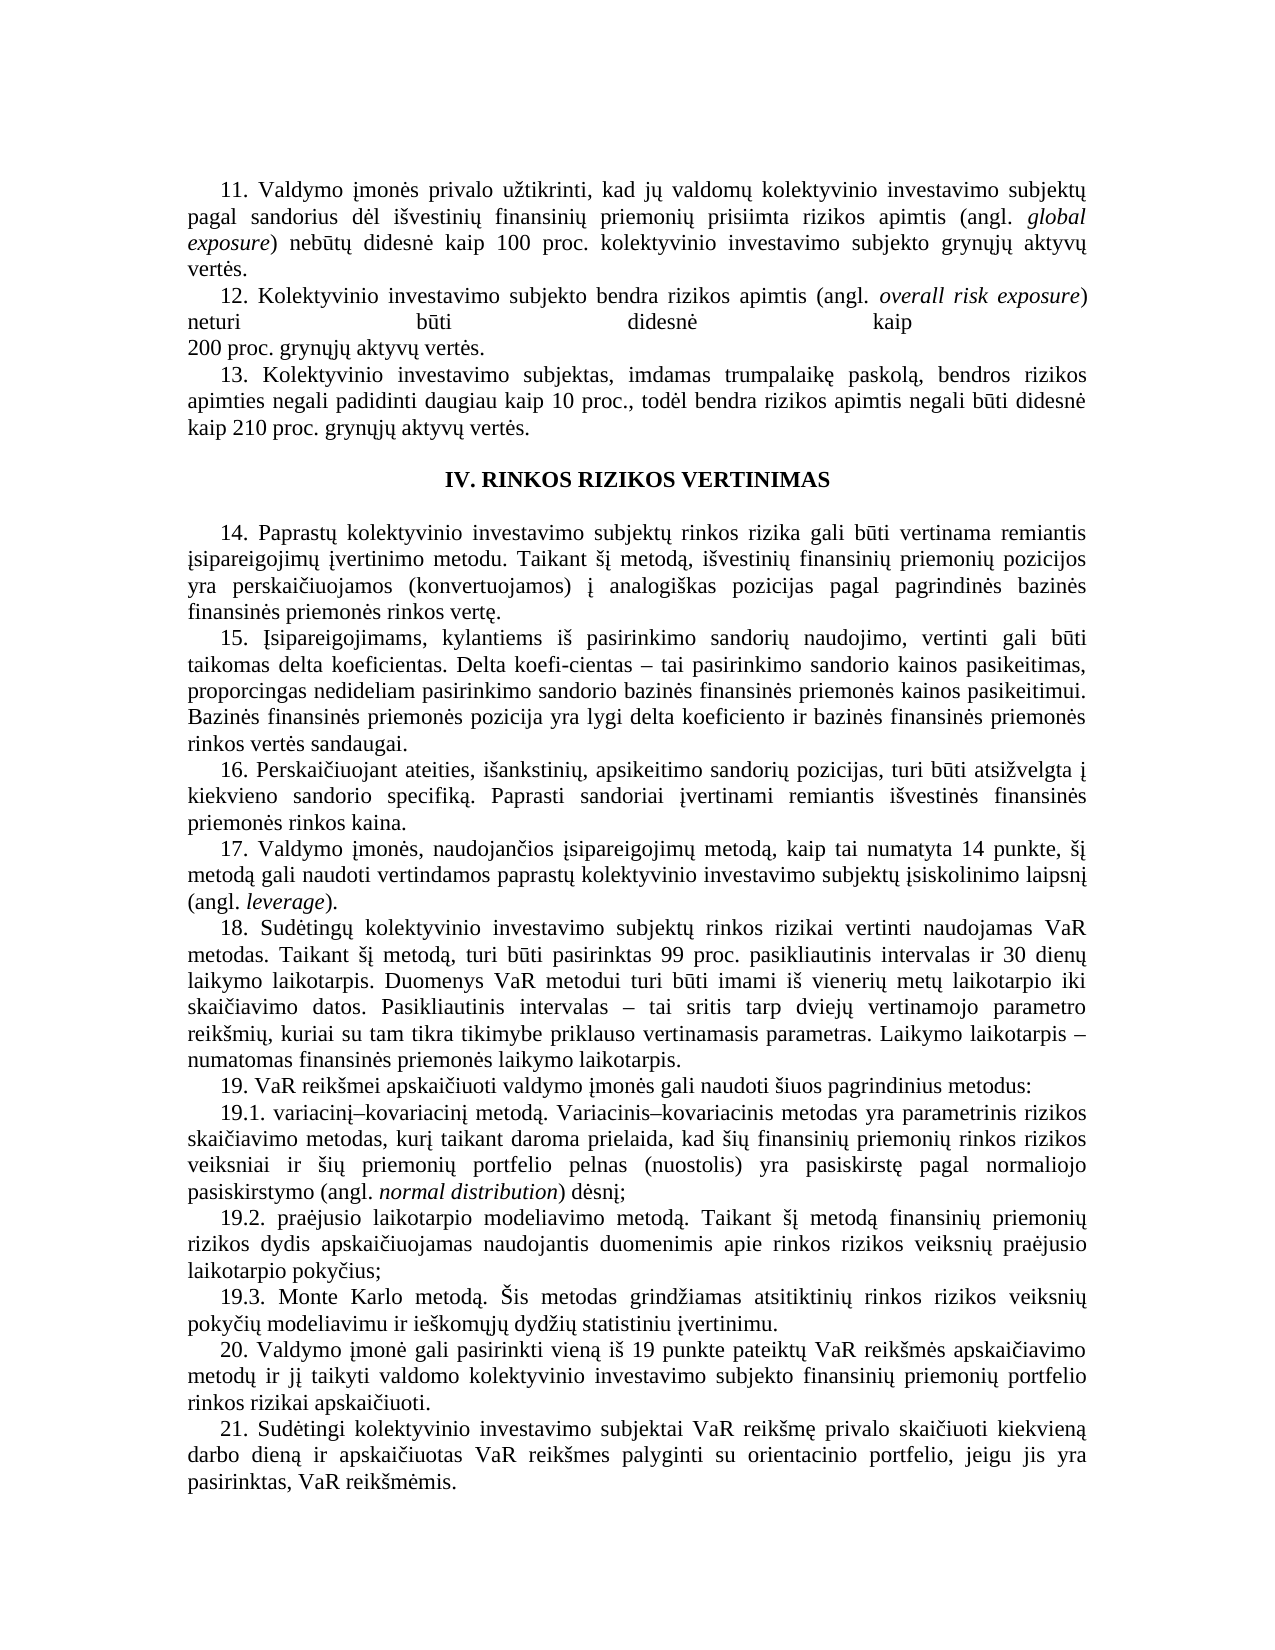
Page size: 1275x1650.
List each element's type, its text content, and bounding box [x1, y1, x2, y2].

text 12. Kolektyvinio investavimo subjekto bendra rizikos apimtis (angl. overall risk exposure) neturi būti didesnė kaip 200 proc. grynųjų aktyvų vertės. [187, 282, 1088, 361]
text 13. Kolektyvinio investavimo subjektas, imdamas trumpalaikę paskolą, bendros rizikos apimties negali padidinti daugiau kaip 10 proc., todėl bendra rizikos apimtis negali būti didesnė kaip 210 proc. grynųjų aktyvų vertės. [187, 361, 1088, 440]
text IV. RINKOS RIZIKOS VERTINIMAS [187, 466, 1088, 493]
text 19.2. praėjusio laikotarpio modeliavimo metodą. Taikant šį metodą finansinių priemonių rizikos dydis apskaičiuojamas naudojantis duomenimis apie rinkos rizikos veiksnių praėjusio laikotarpio pokyčius; [187, 1204, 1088, 1283]
text 20. Valdymo įmonė gali pasirinkti vieną iš 19 punkte pateiktų VaR reikšmės apskaičiavimo metodų ir jį taikyti valdomo kolektyvinio investavimo subjekto finansinių priemonių portfelio rinkos rizikai apskaičiuoti. [187, 1336, 1088, 1415]
text 15. Įsipareigojimams, kylantiems iš pasirinkimo sandorių naudojimo, vertinti gali būti taikomas delta koeficientas. Delta koefi-cientas – tai pasirinkimo sandorio kainos pasikeitimas, proporcingas nedideliam pasirinkimo sandorio bazinės finansinės priemonės kainos pasikeitimui. Bazinės finansinės priemonės pozicija yra lygi delta koeficiento ir bazinės finansinės priemonės rinkos vertės sandaugai. [187, 624, 1088, 756]
text 14. Paprastų kolektyvinio investavimo subjektų rinkos rizika gali būti vertinama remiantis įsipareigojimų įvertinimo metodu. Taikant šį metodą, išvestinių finansinių priemonių pozicijos yra perskaičiuojamos (konvertuojamos) į analogiškas pozicijas pagal pagrindinės bazinės finansinės priemonės rinkos vertę. [187, 519, 1088, 624]
text 19. VaR reikšmei apskaičiuoti valdymo įmonės gali naudoti šiuos pagrindinius metodus: [187, 1072, 1088, 1099]
text 21. Sudėtingi kolektyvinio investavimo subjektai VaR reikšmę privalo skaičiuoti kiekvieną darbo dieną ir apskaičiuotas VaR reikšmes palyginti su orientacinio portfelio, jeigu jis yra pasirinktas, VaR reikšmėmis. [187, 1415, 1088, 1494]
text 11. Valdymo įmonės privalo užtikrinti, kad jų valdomų kolektyvinio investavimo subjektų pagal sandorius dėl išvestinių finansinių priemonių prisiimta rizikos apimtis (angl. global exposure) nebūtų didesnė kaip 100 proc. kolektyvinio investavimo subjekto grynųjų aktyvų vertės. [187, 176, 1088, 282]
text 16. Perskaičiuojant ateities, išankstinių, apsikeitimo sandorių pozicijas, turi būti atsižvelgta į kiekvieno sandorio specifiką. Paprasti sandoriai įvertinami remiantis išvestinės finansinės priemonės rinkos kaina. [187, 756, 1088, 835]
text 19.3. Monte Karlo metodą. Šis metodas grindžiamas atsitiktinių rinkos rizikos veiksnių pokyčių modeliavimu ir ieškomųjų dydžių statistiniu įvertinimu. [187, 1283, 1088, 1336]
text 19.1. variacinį–kovariacinį metodą. Variacinis–kovariacinis metodas yra parametrinis rizikos skaičiavimo metodas, kurį taikant daroma prielaida, kad šių finansinių priemonių rinkos rizikos veiksniai ir šių priemonių portfelio pelnas (nuostolis) yra pasiskirstę pagal normaliojo pasiskirstymo (angl. normal distribution) dėsnį; [187, 1099, 1088, 1204]
text 17. Valdymo įmonės, naudojančios įsipareigojimų metodą, kaip tai numatyta 14 punkte, šį metodą gali naudoti vertindamos paprastų kolektyvinio investavimo subjektų įsiskolinimo laipsnį (angl. leverage). [187, 835, 1088, 914]
text 18. Sudėtingų kolektyvinio investavimo subjektų rinkos rizikai vertinti naudojamas VaR metodas. Taikant šį metodą, turi būti pasirinktas 99 proc. pasikliautinis intervalas ir 30 dienų laikymo laikotarpis. Duomenys VaR metodui turi būti imami iš vienerių metų laikotarpio iki skaičiavimo datos. Pasikliautinis intervalas – tai sritis tarp dviejų vertinamojo parametro reikšmių, kuriai su tam tikra tikimybe priklauso vertinamasis parametras. Laikymo laikotarpis – numatomas finansinės priemonės laikymo laikotarpis. [187, 914, 1088, 1072]
